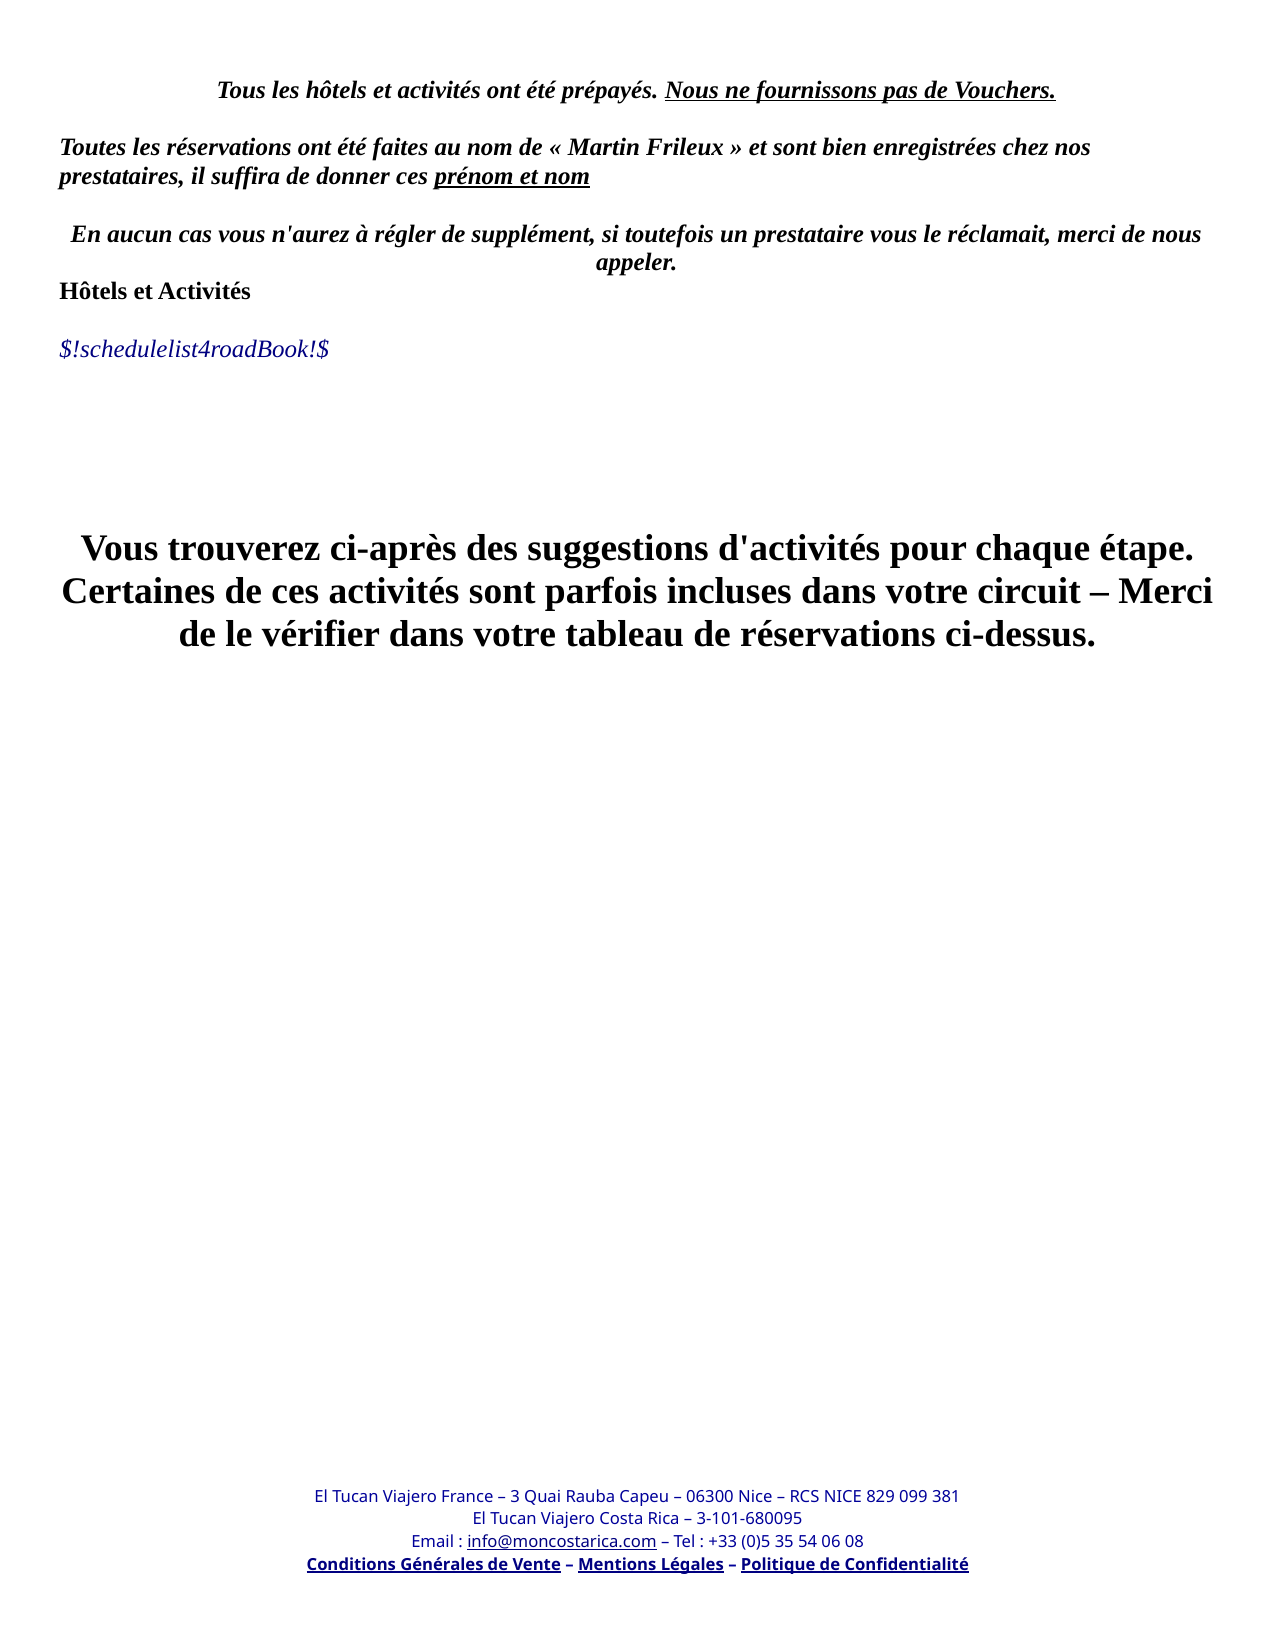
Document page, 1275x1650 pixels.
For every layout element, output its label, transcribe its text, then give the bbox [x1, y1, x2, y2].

text Toutes les réservations ont été faites au nom de « Martin Frileux » et sont bien enregistrées chez nos prestataires, il suffira de donner ces prénom et nom [59, 132, 1216, 190]
text $!schedulelist4roadBook!$ [59, 334, 1216, 362]
text Tous les hôtels et activités ont été prépayés. Nous ne fournissons pas de Vouchers. [59, 75, 1216, 104]
text Vous trouverez ci-après des suggestions d'activités pour chaque étape. Certaines de ces activités sont parfois incluses dans votre circuit – Merci de le vérifier dans votre tableau de réservations ci-dessus. [59, 525, 1216, 655]
text Hôtels et Activités [59, 276, 1216, 305]
text En aucun cas vous n'aurez à régler de supplément, si toutefois un prestataire vous le réclamait, merci de nous appeler. [59, 219, 1216, 276]
